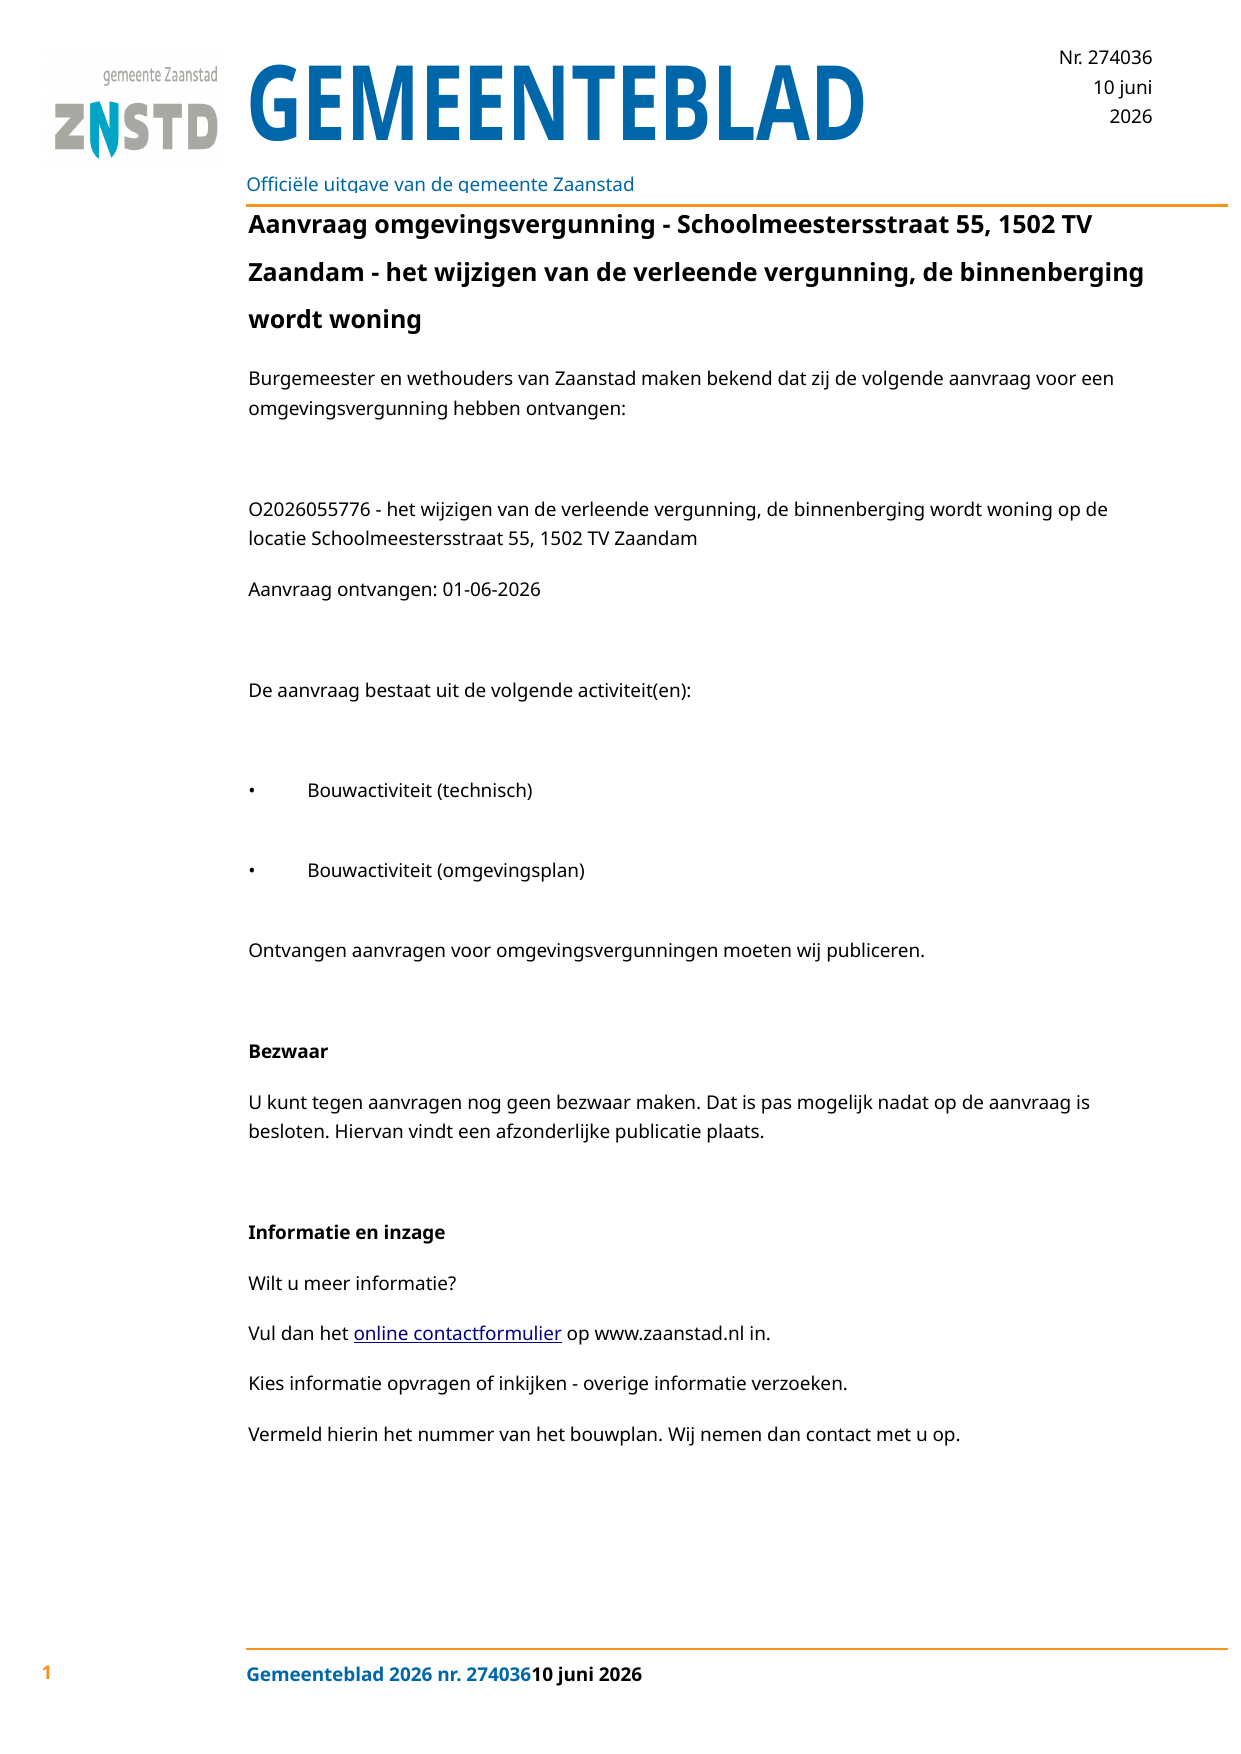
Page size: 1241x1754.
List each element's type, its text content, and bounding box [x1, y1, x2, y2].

text Ontvangen aanvragen voor omgevingsvergunningen moeten wij publiceren. [248, 938, 1152, 963]
text Bezwaar [248, 1038, 1152, 1064]
text U kunt tegen aanvragen nog geen bezwaar maken. Dat is pas mogelijk nadat op de aanvraag is besloten. Hiervan vindt een afzonderlijke publicatie plaats. [248, 1089, 1152, 1144]
text Aanvraag omgevingsvergunning - Schoolmeestersstraat 55, 1502 TV Zaandam - het wijzigen van de verleende vergunning, de binnenberging wordt woning [248, 207, 1152, 336]
text Burgemeester en wethouders van Zaanstad maken bekend dat zij de volgende aanvraag voor een omgevingsvergunning hebben ontvangen: [248, 366, 1152, 421]
text Aanvraag ontvangen: 01-06-2026 [248, 576, 1152, 602]
text Vul dan het online contactformulier op www.zaanstad.nl in. [248, 1320, 1152, 1346]
text Wilt u meer informatie? [248, 1270, 1152, 1295]
text Vermeld hierin het nummer van het bouwplan. Wij nemen dan contact met u op. [248, 1421, 1152, 1447]
list Bouwactiviteit (omgevingsplan) [248, 858, 1152, 883]
text Kies informatie opvragen of inkijken - overige informatie verzoeken. [248, 1371, 1152, 1396]
text Informatie en inzage [248, 1219, 1152, 1245]
picture [41, 47, 231, 172]
text De aanvraag bestaat uit de volgende activiteit(en): [248, 677, 1152, 702]
text O2026055776 - het wijzigen van de verleende vergunning, de binnenberging wordt woning op de locatie Schoolmeestersstraat 55, 1502 TV Zaandam [248, 496, 1152, 551]
list Bouwactiviteit (technisch) [248, 778, 1152, 803]
